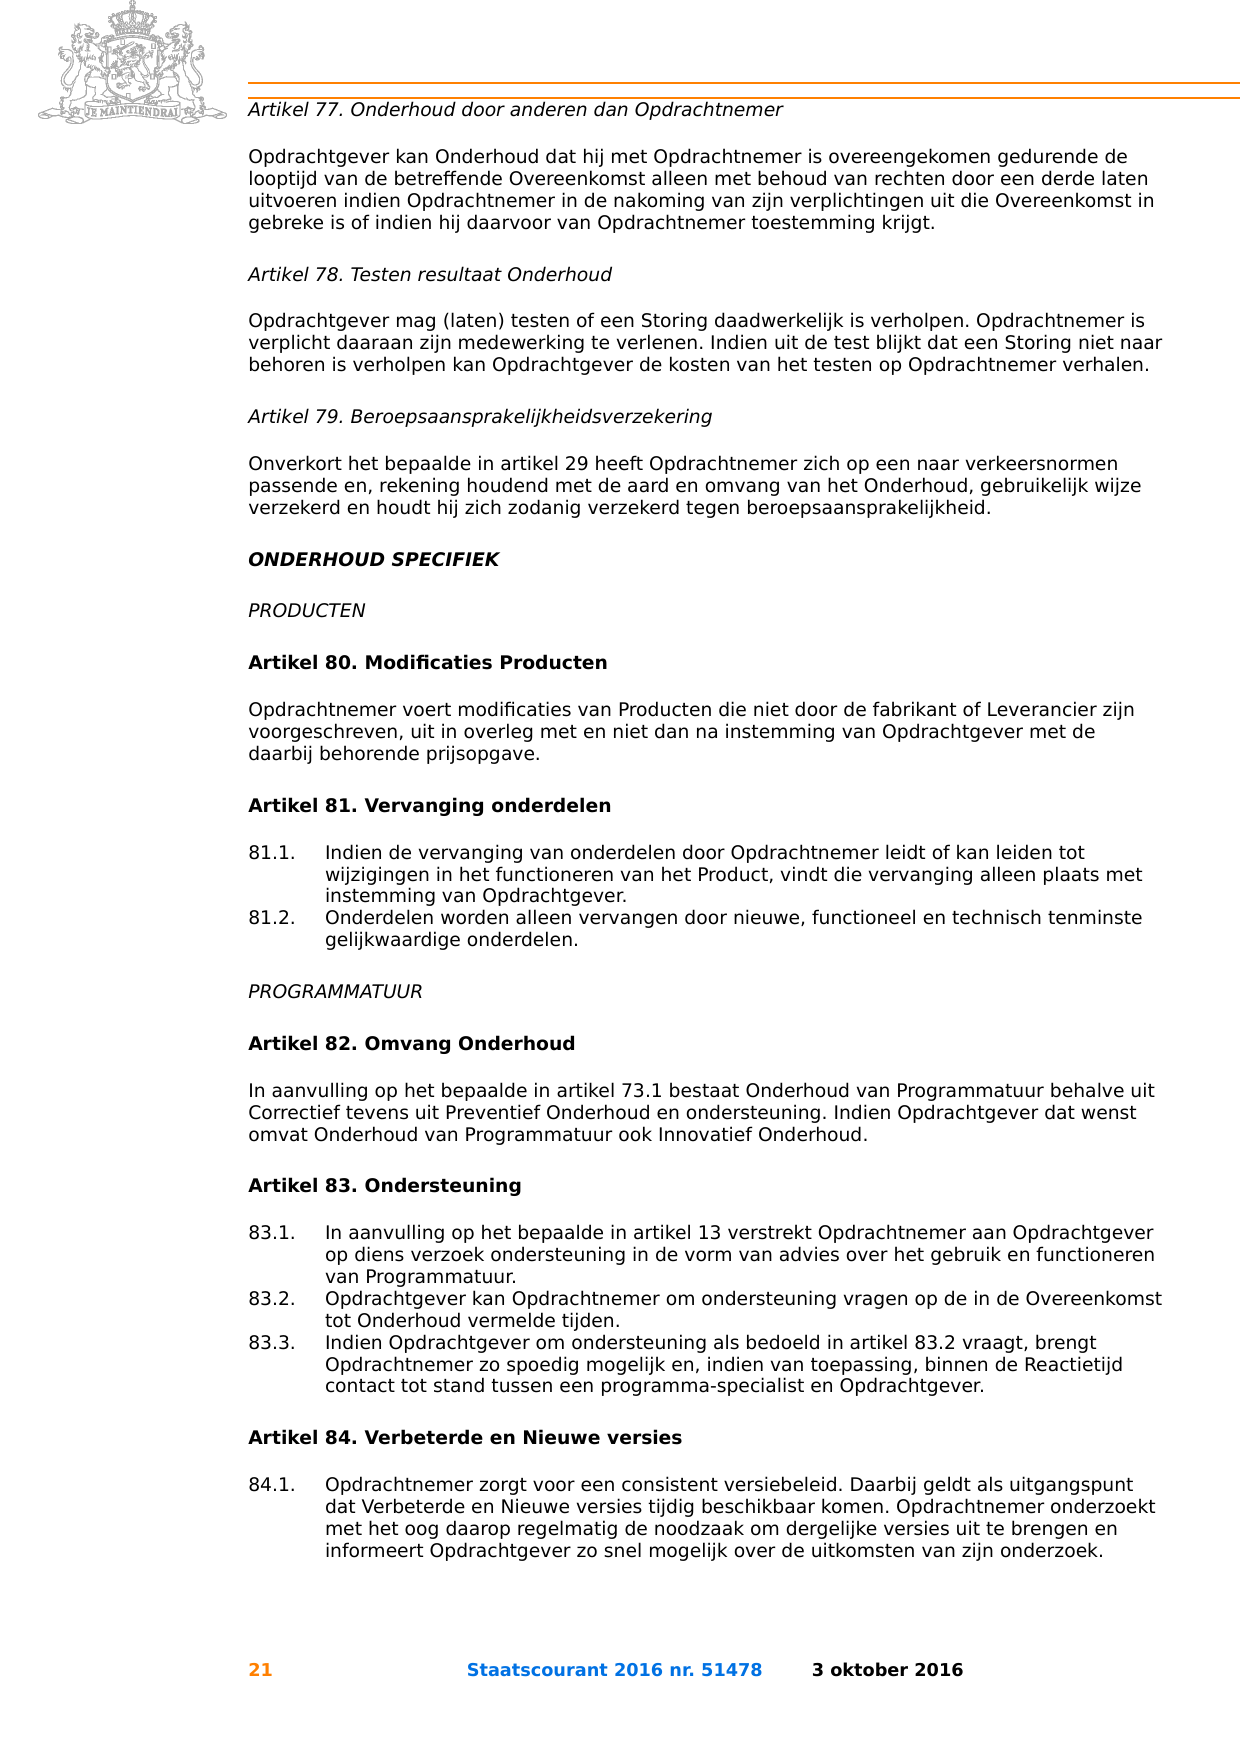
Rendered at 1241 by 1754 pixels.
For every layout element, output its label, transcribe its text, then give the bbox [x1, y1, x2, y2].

text 83.3. Indien Opdrachtgever om ondersteuning als bedoeld in artikel 83.2 vraagt, brengt Opdrachtnemer zo spoedig mogelijk en, indien van toepassing, binnen de Reactietijd contact tot stand tussen een programma-specialist en Opdrachtgever. [248, 1332, 1163, 1397]
text 83.2. Opdrachtgever kan Opdrachtnemer om ondersteuning vragen op de in de Overeenkomst tot Onderhoud vermelde tijden. [248, 1288, 1163, 1332]
text Opdrachtnemer voert modificaties van Producten die niet door de fabrikant of Leverancier zijn voorgeschreven, uit in overleg met en niet dan na instemming van Opdrachtgever met de daarbij behorende prijsopgave. [248, 699, 1163, 765]
text Artikel 84. Verbeterde en Nieuwe versies [248, 1427, 1163, 1449]
text Opdrachtgever kan Onderhoud dat hij met Opdrachtnemer is overeengekomen gedurende de looptijd van de betreffende Overeenkomst alleen met behoud van rechten door een derde laten uitvoeren indien Opdrachtnemer in de nakoming van zijn verplichtingen uit die Overeenkomst in gebreke is of indien hij daarvoor van Opdrachtnemer toestemming krijgt. [248, 146, 1163, 233]
text Onverkort het bepaalde in artikel 29 heeft Opdrachtnemer zich op een naar verkeersnormen passende en, rekening houdend met de aard en omvang van het Onderhoud, gebruikelijk wijze verzekerd en houdt hij zich zodanig verzekerd tegen beroepsaansprakelijkheid. [248, 453, 1163, 518]
text Artikel 78. Testen resultaat Onderhoud [248, 263, 1163, 285]
text Artikel 81. Vervanging onderdelen [248, 795, 1163, 817]
text In aanvulling op het bepaalde in artikel 73.1 bestaat Onderhoud van Programmatuur behalve uit Correctief tevens uit Preventief Onderhoud en ondersteuning. Indien Opdrachtgever dat wenst omvat Onderhoud van Programmatuur ook Innovatief Onderhoud. [248, 1080, 1163, 1145]
text Artikel 77. Onderhoud door anderen dan Opdrachtnemer [248, 99, 1163, 121]
text ONDERHOUD SPECIFIEK [248, 548, 1163, 570]
text Artikel 79. Beroepsaansprakelijkheidsverzekering [248, 406, 1163, 428]
text 84.1. Opdrachtnemer zorgt voor een consistent versiebeleid. Daarbij geldt als uitgangspunt dat Verbeterde en Nieuwe versies tijdig beschikbaar komen. Opdrachtnemer onderzoekt met het oog daarop regelmatig de noodzaak om dergelijke versies uit te brengen en informeert Opdrachtgever zo snel mogelijk over de uitkomsten van zijn onderzoek. [248, 1474, 1163, 1562]
text Opdrachtgever mag (laten) testen of een Storing daadwerkelijk is verholpen. Opdrachtnemer is verplicht daaraan zijn medewerking te verlenen. Indien uit de test blijkt dat een Storing niet naar behoren is verholpen kan Opdrachtgever de kosten van het testen op Opdrachtnemer verhalen. [248, 310, 1163, 376]
text Artikel 83. Ondersteuning [248, 1175, 1163, 1197]
text Artikel 82. Omvang Onderhoud [248, 1033, 1163, 1055]
text 83.1. In aanvulling op het bepaalde in artikel 13 verstrekt Opdrachtnemer aan Opdrachtgever op diens verzoek ondersteuning in de vorm van advies over het gebruik en functioneren van Programmatuur. [248, 1222, 1163, 1288]
text 81.2. Onderdelen worden alleen vervangen door nieuwe, functioneel en technisch tenminste gelijkwaardige onderdelen. [248, 907, 1163, 951]
text 81.1. Indien de vervanging van onderdelen door Opdrachtnemer leidt of kan leiden tot wijzigingen in het functioneren van het Product, vindt die vervanging alleen plaats met instemming van Opdrachtgever. [248, 842, 1163, 907]
text PROGRAMMATUUR [248, 981, 1163, 1003]
text PRODUCTEN [248, 600, 1163, 622]
text Artikel 80. Modificaties Producten [248, 652, 1163, 674]
